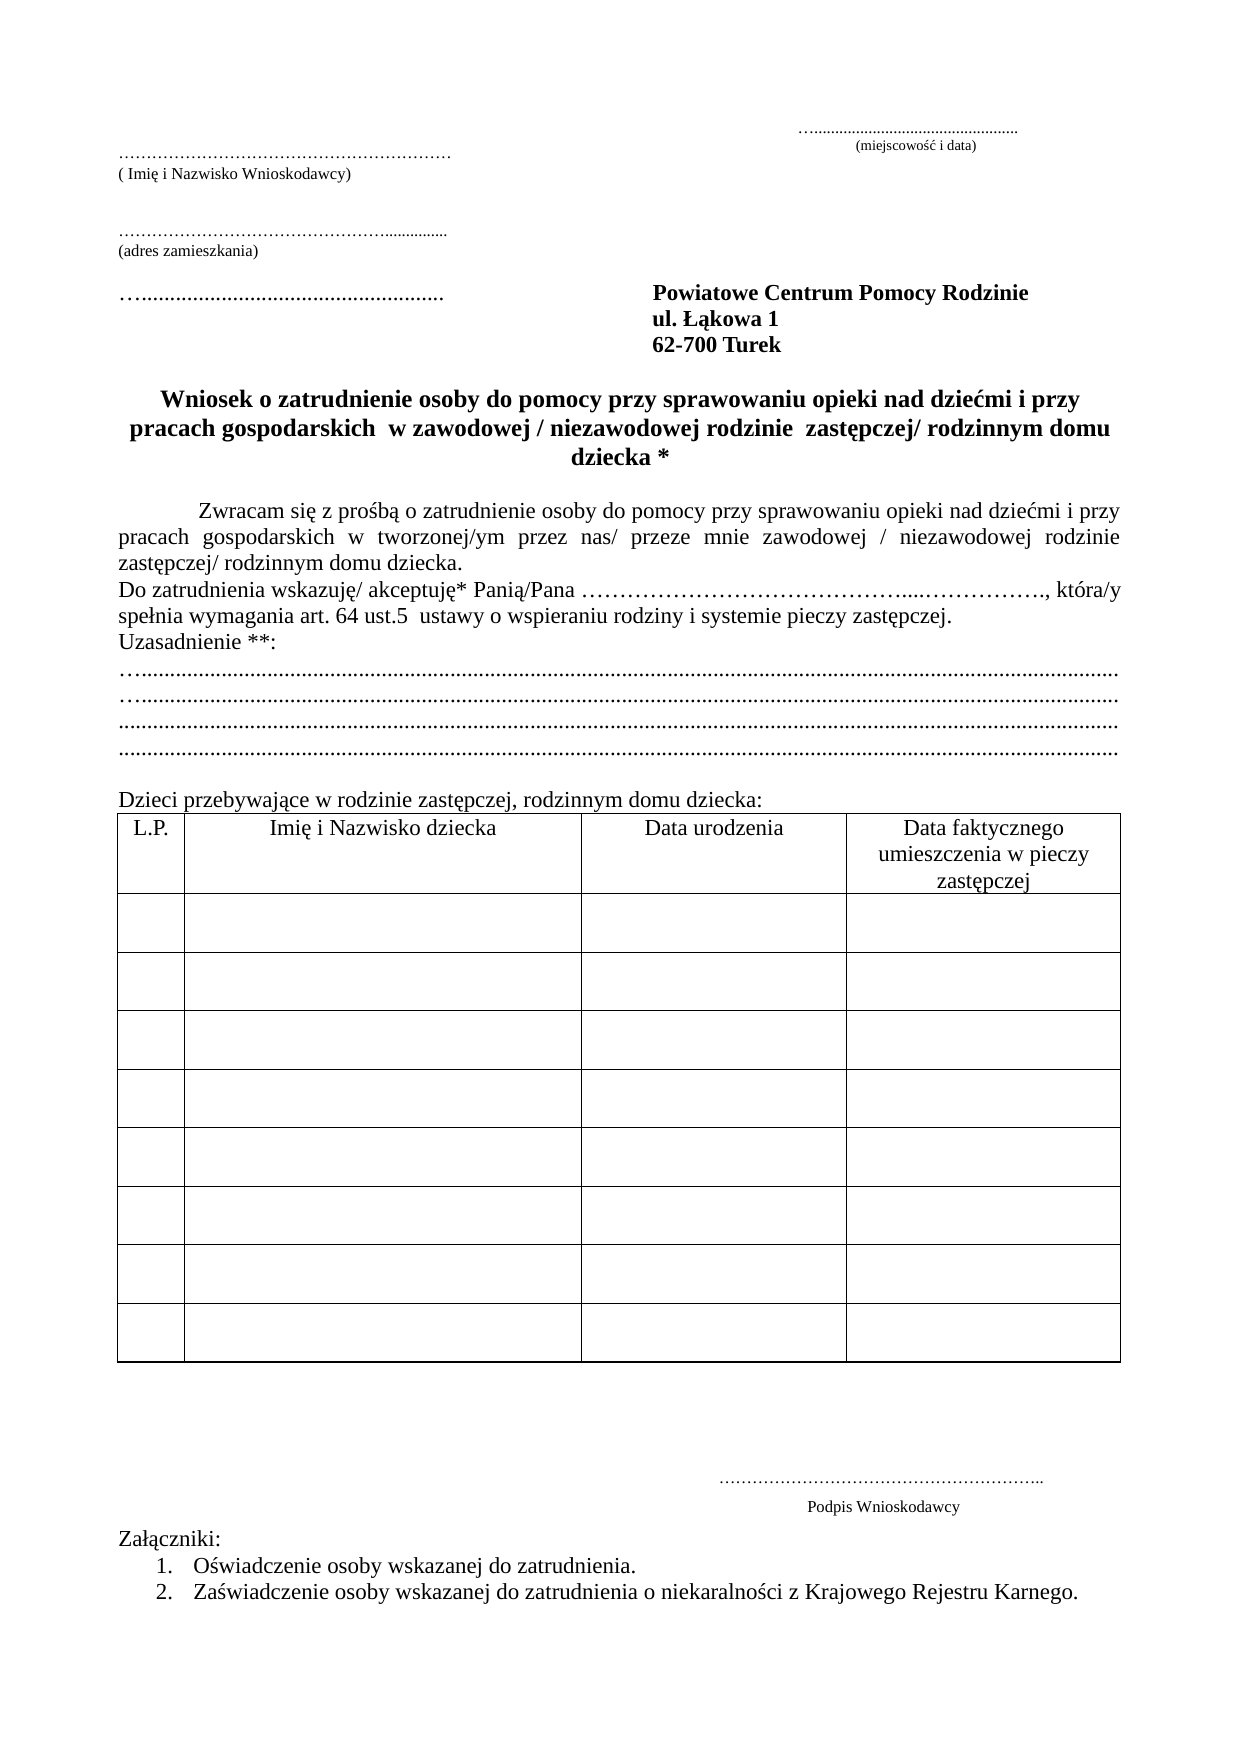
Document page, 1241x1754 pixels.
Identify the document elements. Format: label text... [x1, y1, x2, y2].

table_cell [185, 1245, 581, 1303]
table_cell [185, 1187, 581, 1244]
list Oświadczenie osoby wskazanej do zatrudnienia. [156, 1552, 1122, 1578]
table_cell [582, 1128, 846, 1186]
table_cell [185, 1128, 581, 1186]
text ( Imię i Nazwisko Wnioskodawcy) [118, 164, 1122, 183]
table_cell [847, 1070, 1120, 1127]
text Dzieci przebywające w rodzinie zastępczej, rodzinnym domu dziecka: [118, 787, 1122, 813]
list Zaświadczenie osoby wskazanej do zatrudnienia o niekaralności z Krajowego Rejestru Karnego. [156, 1578, 1122, 1604]
table_cell [185, 953, 581, 1010]
table_cell [847, 1128, 1120, 1186]
table_cell [118, 953, 184, 1010]
text …………………………………………............... [118, 221, 1122, 240]
table_cell [582, 1070, 846, 1127]
text (adres zamieszkania) [118, 240, 1122, 259]
text 62-700 Turek [118, 331, 1122, 358]
table_cell [582, 1187, 846, 1244]
text ul. Łąkowa 1 [118, 305, 1122, 331]
table_cell [185, 1304, 581, 1361]
table_cell [582, 1245, 846, 1303]
table_cell [118, 1011, 184, 1069]
table_cell [118, 1245, 184, 1303]
table_cell [582, 1304, 846, 1361]
table_cell [582, 894, 846, 952]
table_cell [582, 953, 846, 1010]
text Zwracam się z prośbą o zatrudnienie osoby do pomocy przy sprawowaniu opieki nad dziećmi i przy pracach gospodarskich w tworzonej/ym przez nas/ przeze mnie zawodowej / niezawodowej rodzinie zastępczej/ rodzinnym domu dziecka. [118, 497, 1122, 576]
table_header Imię i Nazwisko dziecka [185, 814, 581, 893]
table_cell [118, 1128, 184, 1186]
table_cell [118, 1304, 184, 1361]
table_header L.P. [118, 814, 184, 893]
table_cell [847, 894, 1120, 952]
table_cell [118, 1187, 184, 1244]
text …................................................. [118, 118, 1122, 137]
table_cell [185, 894, 581, 952]
text Do zatrudnienia wskazuję/ akceptuję* Panią/Pana ……………………………………....……………., która/y spełnia wymagania art. 64 ust.5 ustawy o wspieraniu rodziny i systemie pieczy zastępczej. [118, 576, 1122, 628]
table_cell [185, 1070, 581, 1127]
table_cell [847, 953, 1120, 1010]
text Wniosek o zatrudnienie osoby do pomocy przy sprawowaniu opieki nad dziećmi i przy pracach gospodarskich w zawodowej / niezawodowej rodzinie zastępczej/ rodzinnym domu dziecka * [118, 384, 1122, 470]
text …..................................................... Powiatowe Centrum Pomocy Rodzinie [118, 279, 1122, 305]
text ………………………………………………….. Podpis Wnioskodawcy [118, 1468, 1122, 1516]
text …......................................................................................................................................................................................................................................................................................................................................................................................................................................................................................................................................... [118, 681, 1122, 760]
text …........................................................................................................................................................................... [118, 655, 1122, 681]
table_cell [847, 1245, 1120, 1303]
text …………………………………………………… (miejscowość i data) [118, 137, 1122, 164]
text Uzasadnienie **: [118, 628, 1122, 655]
table_cell [847, 1011, 1120, 1069]
table_cell [582, 1011, 846, 1069]
table_cell [185, 1011, 581, 1069]
table_header Data urodzenia [582, 814, 846, 893]
table_header Data faktycznego umieszczenia w pieczy zastępczej [847, 814, 1120, 893]
table_cell [847, 1304, 1120, 1361]
table_cell [847, 1187, 1120, 1244]
table_cell [118, 894, 184, 952]
table_cell [118, 1070, 184, 1127]
text Załączniki: [118, 1525, 1122, 1552]
